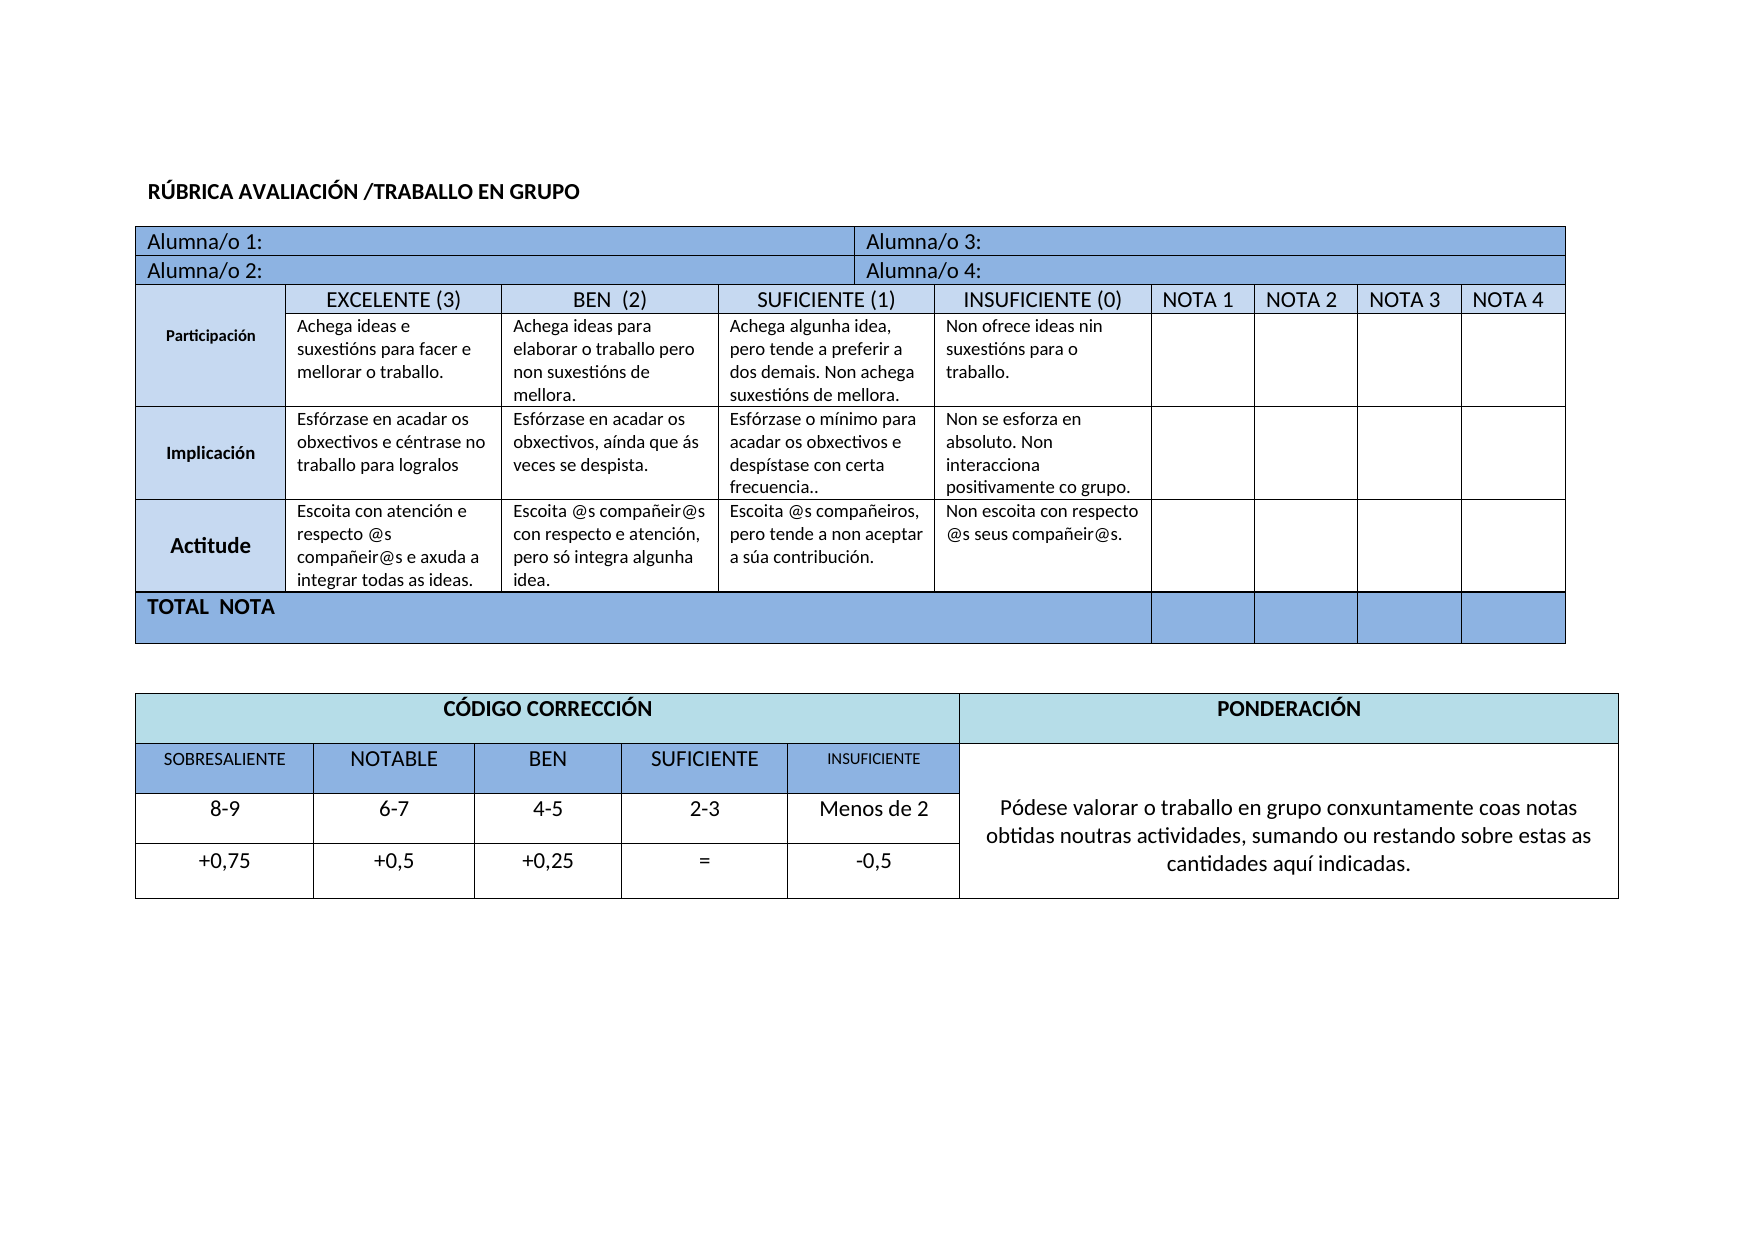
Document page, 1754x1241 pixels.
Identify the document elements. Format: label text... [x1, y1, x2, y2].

table_cell Non se esforza en absoluto. Non interacciona positivamente co grupo. [935, 407, 1151, 499]
table_cell NOTABLE [314, 744, 474, 793]
table_cell BEN (2) [502, 285, 718, 313]
table_cell [1255, 593, 1357, 643]
table_cell NOTA 3 [1358, 285, 1461, 313]
table_cell SUFICIENTE [622, 744, 787, 793]
table_cell [1152, 314, 1254, 406]
table_cell Achega ideas para elaborar o traballo pero non suxestións de mellora. [502, 314, 718, 406]
table_cell Achega ideas e suxestións para facer e mellorar o traballo. [286, 314, 501, 406]
table_cell SOBRESALIENTE [136, 744, 313, 793]
table_cell [1255, 500, 1357, 591]
table_cell [1462, 500, 1565, 591]
table_cell NOTA 4 [1462, 285, 1565, 313]
table_cell [1462, 593, 1565, 643]
table_cell Escoita @s compañeir@s con respecto e atención, pero só integra algunha idea. [502, 500, 718, 591]
table_cell Esfórzase o mínimo para acadar os obxectivos e despístase con certa frecuencia.. [719, 407, 934, 499]
table_cell [1358, 407, 1461, 499]
table_cell INSUFICIENTE [788, 744, 959, 793]
table_cell [1152, 593, 1254, 643]
table_cell [1255, 407, 1357, 499]
table_cell -0,5 [788, 844, 959, 898]
table_cell Escoita con atención e respecto @s compañeir@s e axuda a integrar todas as ideas. [286, 500, 501, 591]
table_cell 6-7 [314, 794, 474, 843]
table_cell [1358, 314, 1461, 406]
table_cell Non ofrece ideas nin suxestións para o traballo. [935, 314, 1151, 406]
table_cell Participación [136, 285, 285, 406]
table_cell EXCELENTE (3) [286, 285, 501, 313]
table_cell [1358, 500, 1461, 591]
table_cell NOTA 1 [1152, 285, 1254, 313]
table_cell [1462, 407, 1565, 499]
table_cell Menos de 2 [788, 794, 959, 843]
table_cell Alumna/o 2: [136, 256, 854, 284]
table_cell +0,75 [136, 844, 313, 898]
table_cell 2-3 [622, 794, 787, 843]
table_header CÓDIGO CORRECCIÓN [136, 694, 959, 743]
table_cell Esfórzase en acadar os obxectivos e céntrase no traballo para logralos [286, 407, 501, 499]
table_cell Implicación [136, 407, 285, 499]
table_cell = [622, 844, 787, 898]
table_cell 8-9 [136, 794, 313, 843]
table_cell +0,5 [314, 844, 474, 898]
table_cell [1462, 314, 1565, 406]
table_header Alumna/o 3: [855, 227, 1565, 255]
table_cell Escoita @s compañeiros, pero tende a non aceptar a súa contribución. [719, 500, 934, 591]
table_header Alumna/o 1: [136, 227, 854, 255]
table_cell TOTAL NOTA [136, 593, 1151, 643]
table_cell Non escoita con respecto @s seus compañeir@s. [935, 500, 1151, 591]
table_cell +0,25 [475, 844, 621, 898]
table_cell 4-5 [475, 794, 621, 843]
table_cell [1152, 500, 1254, 591]
table_cell NOTA 2 [1255, 285, 1357, 313]
table_cell Achega algunha idea, pero tende a preferir a dos demais. Non achega suxestións de mellora. [719, 314, 934, 406]
table_cell [1358, 593, 1461, 643]
table_cell SUFICIENTE (1) [719, 285, 934, 313]
table_cell BEN [475, 744, 621, 793]
table_header PONDERACIÓN [960, 694, 1618, 743]
table_cell INSUFICIENTE (0) [935, 285, 1151, 313]
table_cell [1152, 407, 1254, 499]
table_cell Pódese valorar o traballo en grupo conxuntamente coas notas obtidas noutras actividades, sumando ou restando sobre estas as cantidades aquí indicadas. [960, 744, 1618, 898]
table_cell Actitude [136, 500, 285, 591]
table_cell Alumna/o 4: [855, 256, 1565, 284]
text RÚBRICA AVALIACIÓN /TRABALLO EN GRUPO [148, 177, 1606, 205]
table_cell Esfórzase en acadar os obxectivos, aínda que ás veces se despista. [502, 407, 718, 499]
table_cell [1255, 314, 1357, 406]
